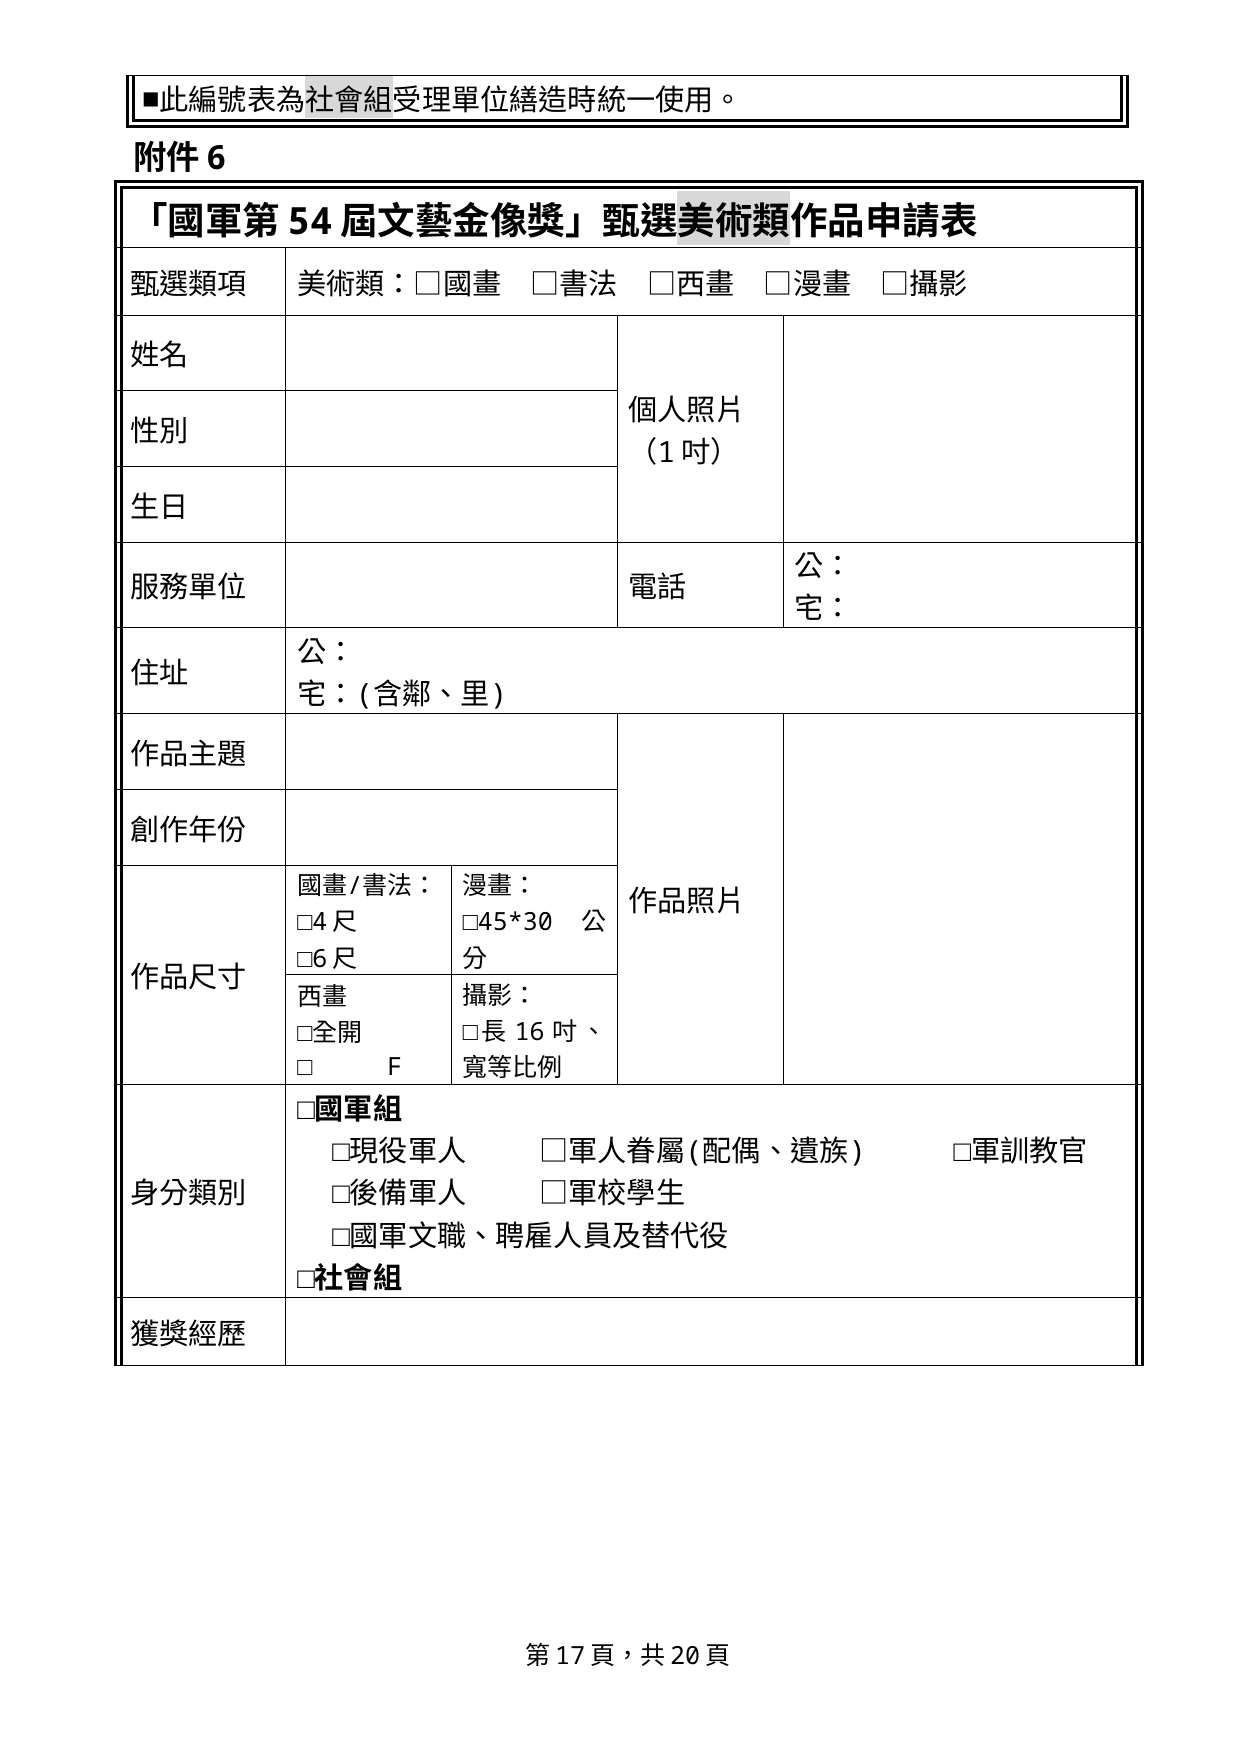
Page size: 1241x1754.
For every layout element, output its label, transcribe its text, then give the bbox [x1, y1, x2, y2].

table_cell 作品照片 [618, 714, 783, 1084]
table_cell 攝影： □長16吋、寬等比例 [452, 975, 617, 1084]
table_cell 個人照片 （1吋） [618, 316, 783, 542]
table_cell [286, 1298, 1135, 1364]
table_cell 作品主題 [123, 714, 285, 789]
table_cell 甄選類項 [123, 248, 285, 315]
table_cell 住址 [123, 628, 285, 713]
table_cell ■此編號表為社會組受理單位繕造時統一使用。 [135, 76, 1120, 118]
table_cell [286, 467, 617, 542]
table_cell 姓名 [123, 316, 285, 390]
table_cell 美術類：□國畫 □書法 □西畫 □漫畫 □攝影 [286, 248, 1135, 315]
table_cell 作品尺寸 [123, 866, 285, 1084]
table_cell [286, 543, 617, 627]
table_cell 性別 [123, 391, 285, 466]
text 附件6 [133, 128, 1122, 180]
table_cell [286, 790, 617, 864]
table_cell [286, 316, 617, 390]
table_cell 服務單位 [123, 543, 285, 627]
table_cell 電話 [618, 543, 783, 627]
table_cell 公： 宅：(含鄰、里) [286, 628, 1135, 713]
table_cell 創作年份 [123, 790, 285, 864]
table_cell 獲獎經歷 [123, 1298, 285, 1364]
table_cell 漫畫： □45*30公分 [452, 866, 617, 974]
table_cell [784, 714, 1135, 1084]
table_cell [286, 391, 617, 466]
table_cell 身分類別 [123, 1085, 285, 1297]
table_cell [784, 316, 1135, 542]
table_cell 西畫 □全開 □ F [286, 975, 451, 1084]
table_cell □國軍組 □現役軍人 □軍人眷屬(配偶、遺族) □軍訓教官 □後備軍人 □軍校學生 □國軍文職、聘雇人員及替代役 □社會組 [286, 1085, 1135, 1297]
table_cell [286, 714, 617, 789]
table_cell 公： 宅： [784, 543, 1135, 627]
table_cell 國畫/書法： □4尺 □6尺 [286, 866, 451, 974]
table_cell 生日 [123, 467, 285, 542]
table_header 「國軍第54屆文藝金像獎」甄選美術類作品申請表 [119, 183, 1139, 247]
